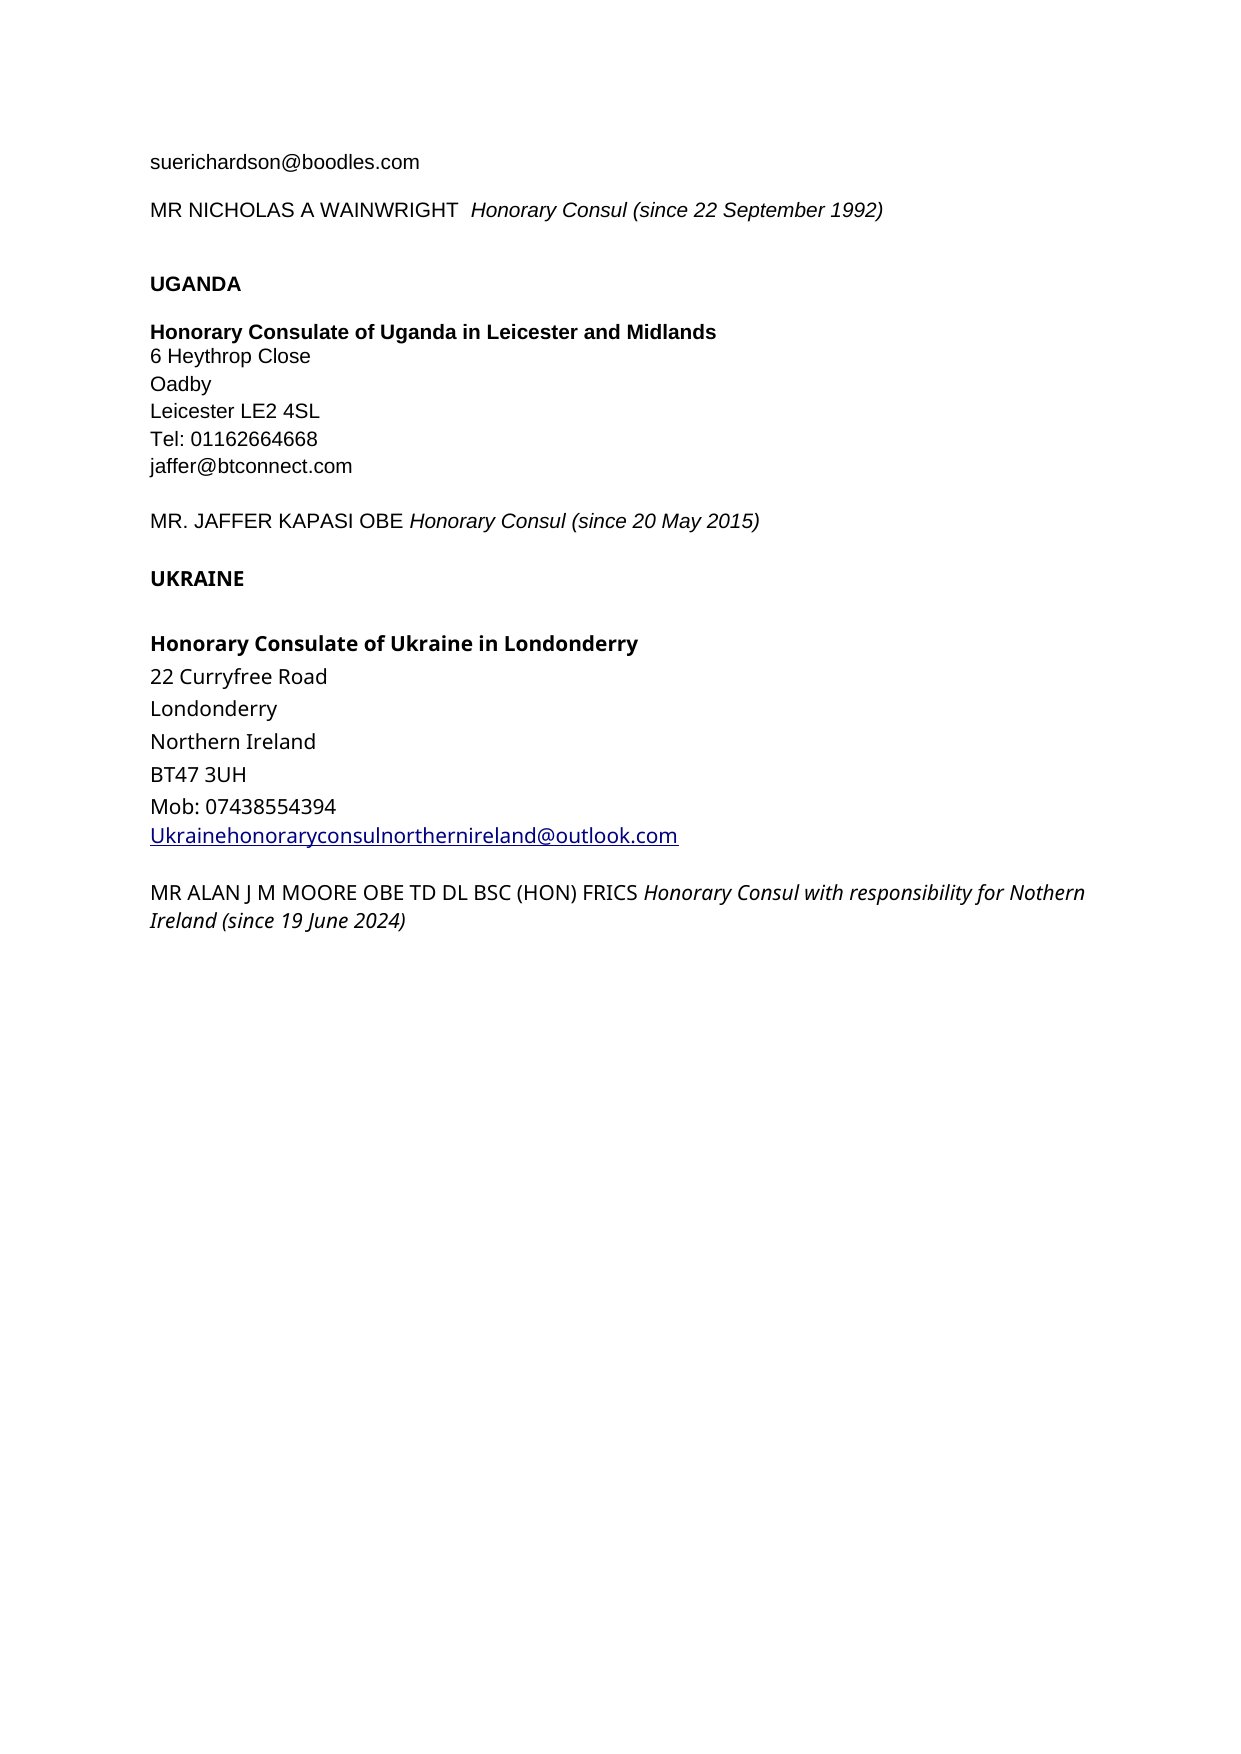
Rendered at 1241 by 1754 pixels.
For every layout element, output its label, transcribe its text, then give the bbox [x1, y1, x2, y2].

text Tel: 01162664668 [150, 427, 1090, 451]
text Londonderry [150, 694, 1090, 723]
text jaffer@btconnect.com [150, 454, 1090, 478]
text MR NICHOLAS A WAINWRIGHT Honorary Consul (since 22 September 1992) [150, 198, 1090, 222]
text Ukrainehonoraryconsulnorthernireland@outlook.com [150, 821, 1090, 849]
text UKRAINE [150, 564, 1090, 592]
text 6 Heythrop Close [150, 344, 1090, 368]
text Mob: 07438554394 [150, 792, 1090, 821]
text MR. JAFFER KAPASI OBE Honorary Consul (since 20 May 2015) [150, 509, 1090, 533]
text MR ALAN J M MOORE OBE TD DL BSC (HON) FRICS Honorary Consul with responsibility for Nothern Ireland (since 19 June 2024) [150, 878, 1090, 934]
text Oadby [150, 372, 1090, 396]
text suerichardson@boodles.com [150, 150, 1090, 174]
text Leicester LE2 4SL [150, 399, 1090, 423]
text BT47 3UH [150, 760, 1090, 788]
text 22 Curryfree Road [150, 662, 1090, 690]
text Honorary Consulate of Uganda in Leicester and Midlands [150, 320, 1090, 344]
text Honorary Consulate of Ukraine in Londonderry [150, 629, 1090, 658]
text UGANDA [150, 272, 1090, 296]
text Northern Ireland [150, 727, 1090, 756]
